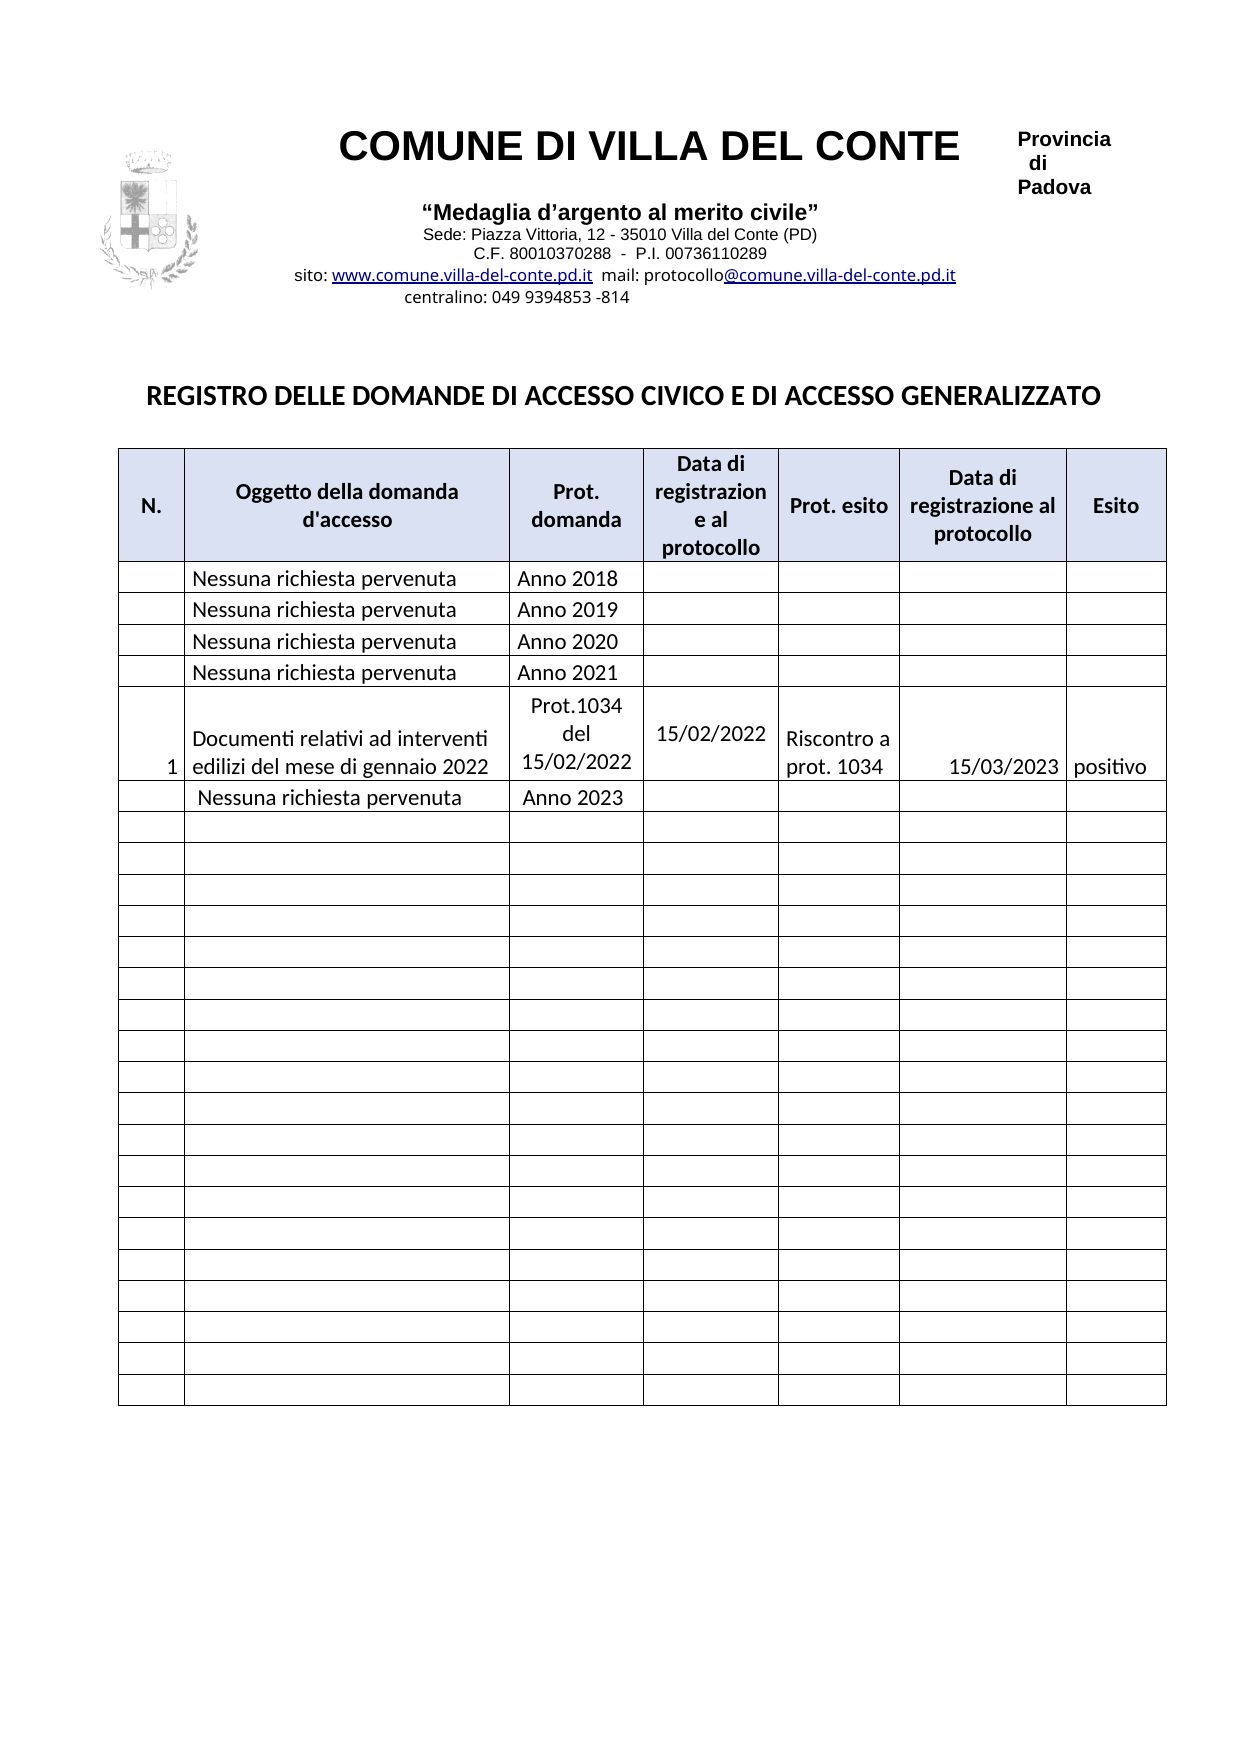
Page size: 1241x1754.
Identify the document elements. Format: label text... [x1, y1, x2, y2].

table_cell [119, 1125, 184, 1155]
table_cell [644, 1312, 778, 1342]
table_cell [1067, 875, 1166, 905]
table_header Prot. esito [779, 449, 899, 561]
table_cell Riscontro a prot. 1034 [779, 687, 899, 780]
table_cell [1067, 1093, 1166, 1123]
table_cell [1067, 1312, 1166, 1342]
table_cell [510, 843, 643, 873]
text di Padova [1017, 151, 1137, 199]
table_cell [185, 1156, 509, 1186]
table_cell [644, 1062, 778, 1092]
table_cell [644, 1187, 778, 1217]
table_cell [900, 1093, 1066, 1123]
table_cell [644, 625, 778, 655]
table_cell [644, 656, 778, 686]
table_cell [185, 906, 509, 936]
table_cell [900, 875, 1066, 905]
table_cell 15/02/2022 [644, 687, 778, 780]
table_cell [1067, 593, 1166, 623]
table_cell [119, 1375, 184, 1405]
table_cell [779, 1125, 899, 1155]
table_cell [185, 1343, 509, 1373]
table_cell [1067, 625, 1166, 655]
table_cell [779, 875, 899, 905]
table_cell [119, 1187, 184, 1217]
table_cell [779, 1218, 899, 1248]
table_cell [644, 875, 778, 905]
table_cell [1067, 562, 1166, 592]
table_cell [510, 875, 643, 905]
table_cell [900, 1125, 1066, 1155]
table_cell [1067, 1187, 1166, 1217]
table_cell [900, 968, 1066, 998]
table_cell [185, 1375, 509, 1405]
table_cell [900, 1156, 1066, 1186]
table_cell [510, 1250, 643, 1280]
table_cell [119, 625, 184, 655]
table_cell positivo [1067, 687, 1166, 780]
table_header Prot. domanda [510, 449, 643, 561]
table_cell [779, 1156, 899, 1186]
table_cell [779, 1281, 899, 1311]
table_cell [644, 968, 778, 998]
table_cell [1067, 1250, 1166, 1280]
table_cell [510, 906, 643, 936]
table_cell [644, 937, 778, 967]
table_cell [119, 1031, 184, 1061]
table_cell [644, 1031, 778, 1061]
table_cell [779, 1375, 899, 1405]
table_cell [119, 1281, 184, 1311]
table_cell [900, 1000, 1066, 1030]
table_cell [510, 1062, 643, 1092]
table_cell [644, 1281, 778, 1311]
table_cell Nessuna richiesta pervenuta [185, 562, 509, 592]
text centralino: 049 9394853 -814 [118, 286, 1129, 308]
table_cell [644, 1343, 778, 1373]
table_cell [185, 937, 509, 967]
text Sede: Piazza Vittoria, 12 - 35010 Villa del Conte (PD) [202, 225, 1122, 244]
table_cell [900, 1218, 1066, 1248]
table_cell [900, 656, 1066, 686]
table_cell [779, 1312, 899, 1342]
table_cell [510, 1125, 643, 1155]
table_cell [1067, 656, 1166, 686]
table_cell [900, 562, 1066, 592]
table_cell [1067, 843, 1166, 873]
table_cell [644, 593, 778, 623]
table_cell [119, 593, 184, 623]
table_cell [900, 781, 1066, 811]
table_cell [1067, 1343, 1166, 1373]
table_cell [644, 1125, 778, 1155]
text sito: www.comune.villa-del-conte.pd.it mail: protocollo@comune.villa-del-conte.pd.it [202, 263, 1129, 286]
table_cell [510, 1312, 643, 1342]
table_cell [900, 843, 1066, 873]
table_cell [185, 968, 509, 998]
table_cell [510, 812, 643, 842]
table_cell [900, 1250, 1066, 1280]
table_cell [119, 562, 184, 592]
table_cell [185, 812, 509, 842]
table_cell [510, 1156, 643, 1186]
table_cell Nessuna richiesta pervenuta [185, 593, 509, 623]
table_cell [119, 1312, 184, 1342]
table_cell [900, 906, 1066, 936]
table_cell [900, 812, 1066, 842]
table_cell [900, 1031, 1066, 1061]
table_cell [779, 1031, 899, 1061]
table_cell [779, 968, 899, 998]
table_cell [510, 1375, 643, 1405]
table_cell [1067, 781, 1166, 811]
table_header Data di registrazione al protocollo [644, 449, 778, 561]
table_cell [119, 1218, 184, 1248]
table_cell [900, 1187, 1066, 1217]
table_cell [779, 1000, 899, 1030]
subtitle COMUNE DI VILLA DEL CONTE [177, 119, 1152, 232]
text REGISTRO DELLE DOMANDE DI ACCESSO CIVICO E DI ACCESSO GENERALIZZATO [118, 377, 1129, 412]
table_cell [900, 1312, 1066, 1342]
table_cell [119, 937, 184, 967]
table_cell [1067, 937, 1166, 967]
table_cell [119, 1000, 184, 1030]
table_cell [779, 937, 899, 967]
table_cell [900, 1375, 1066, 1405]
table_cell [185, 1125, 509, 1155]
table_cell [644, 1375, 778, 1405]
table_cell [900, 1281, 1066, 1311]
table_cell [644, 1000, 778, 1030]
table_cell [1067, 968, 1166, 998]
table_cell Prot.1034 del 15/02/2022 [510, 687, 643, 780]
table_cell [510, 1093, 643, 1123]
table_cell [119, 843, 184, 873]
table_cell [779, 843, 899, 873]
table_cell Anno 2019 [510, 593, 643, 623]
table_cell [644, 906, 778, 936]
table_cell [1067, 1156, 1166, 1186]
table_cell Nessuna richiesta pervenuta [185, 656, 509, 686]
table_cell [779, 781, 899, 811]
table_cell [119, 968, 184, 998]
table_cell [185, 1031, 509, 1061]
table_cell [185, 1093, 509, 1123]
table_cell [779, 1062, 899, 1092]
subtitle Provincia [1017, 127, 1137, 151]
table_cell Anno 2023 [510, 781, 643, 811]
table_cell [510, 1187, 643, 1217]
table_cell [900, 1343, 1066, 1373]
table_cell [644, 843, 778, 873]
table_cell 15/03/2023 [900, 687, 1066, 780]
table_cell [1067, 1062, 1166, 1092]
table_cell [185, 1281, 509, 1311]
table_cell [779, 593, 899, 623]
table_cell [779, 1093, 899, 1123]
table_cell 1 [119, 687, 184, 780]
table_cell [510, 1031, 643, 1061]
table_cell [644, 562, 778, 592]
table_cell [1067, 812, 1166, 842]
table_cell [119, 781, 184, 811]
table_cell [1067, 1031, 1166, 1061]
table_header N. [119, 449, 184, 561]
table_cell [119, 1062, 184, 1092]
table_cell [185, 1000, 509, 1030]
table_cell [510, 1343, 643, 1373]
table_cell [900, 625, 1066, 655]
table_cell [900, 937, 1066, 967]
text C.F. 80010370288 - P.I. 00736110289 [202, 244, 1122, 263]
table_cell [185, 1312, 509, 1342]
table_cell [644, 1218, 778, 1248]
table_cell [185, 1250, 509, 1280]
table_cell [1067, 906, 1166, 936]
table_cell [1067, 1000, 1166, 1030]
table_cell [185, 1187, 509, 1217]
table_cell [644, 1093, 778, 1123]
table_cell [510, 937, 643, 967]
table_cell [119, 656, 184, 686]
table_cell [1067, 1281, 1166, 1311]
table_cell [510, 968, 643, 998]
table_cell [1067, 1218, 1166, 1248]
table_cell [644, 1156, 778, 1186]
table_cell [644, 1250, 778, 1280]
table_cell [510, 1218, 643, 1248]
table_header Esito [1067, 449, 1166, 561]
table_cell [185, 1218, 509, 1248]
table_cell [779, 1250, 899, 1280]
table_cell [644, 812, 778, 842]
table_cell [510, 1281, 643, 1311]
table_cell [779, 625, 899, 655]
table_cell [1067, 1125, 1166, 1155]
table_header Oggetto della domanda d'accesso [185, 449, 509, 561]
table_cell [779, 906, 899, 936]
table_cell [644, 781, 778, 811]
table_cell Anno 2021 [510, 656, 643, 686]
table_cell [119, 1250, 184, 1280]
table_cell [779, 812, 899, 842]
table_cell [779, 562, 899, 592]
table_cell [779, 1187, 899, 1217]
table_cell [510, 1000, 643, 1030]
table_cell [119, 1343, 184, 1373]
table_cell [185, 843, 509, 873]
table_cell [185, 1062, 509, 1092]
table_cell Nessuna richiesta pervenuta [185, 625, 509, 655]
table_cell Anno 2020 [510, 625, 643, 655]
table_cell Documenti relativi ad interventi edilizi del mese di gennaio 2022 [185, 687, 509, 780]
table_cell [779, 1343, 899, 1373]
table_cell Nessuna richiesta pervenuta [185, 781, 509, 811]
table_cell Anno 2018 [510, 562, 643, 592]
table_cell [900, 1062, 1066, 1092]
table_cell [119, 906, 184, 936]
text “Medaglia d’argento al merito civile” [202, 198, 1002, 225]
table_cell [119, 1156, 184, 1186]
table_cell [119, 875, 184, 905]
table_cell [900, 593, 1066, 623]
table_cell [1067, 1375, 1166, 1405]
table_cell [119, 812, 184, 842]
table_header Data di registrazione al protocollo [900, 449, 1066, 561]
table_cell [779, 656, 899, 686]
table_cell [185, 875, 509, 905]
table_cell [119, 1093, 184, 1123]
